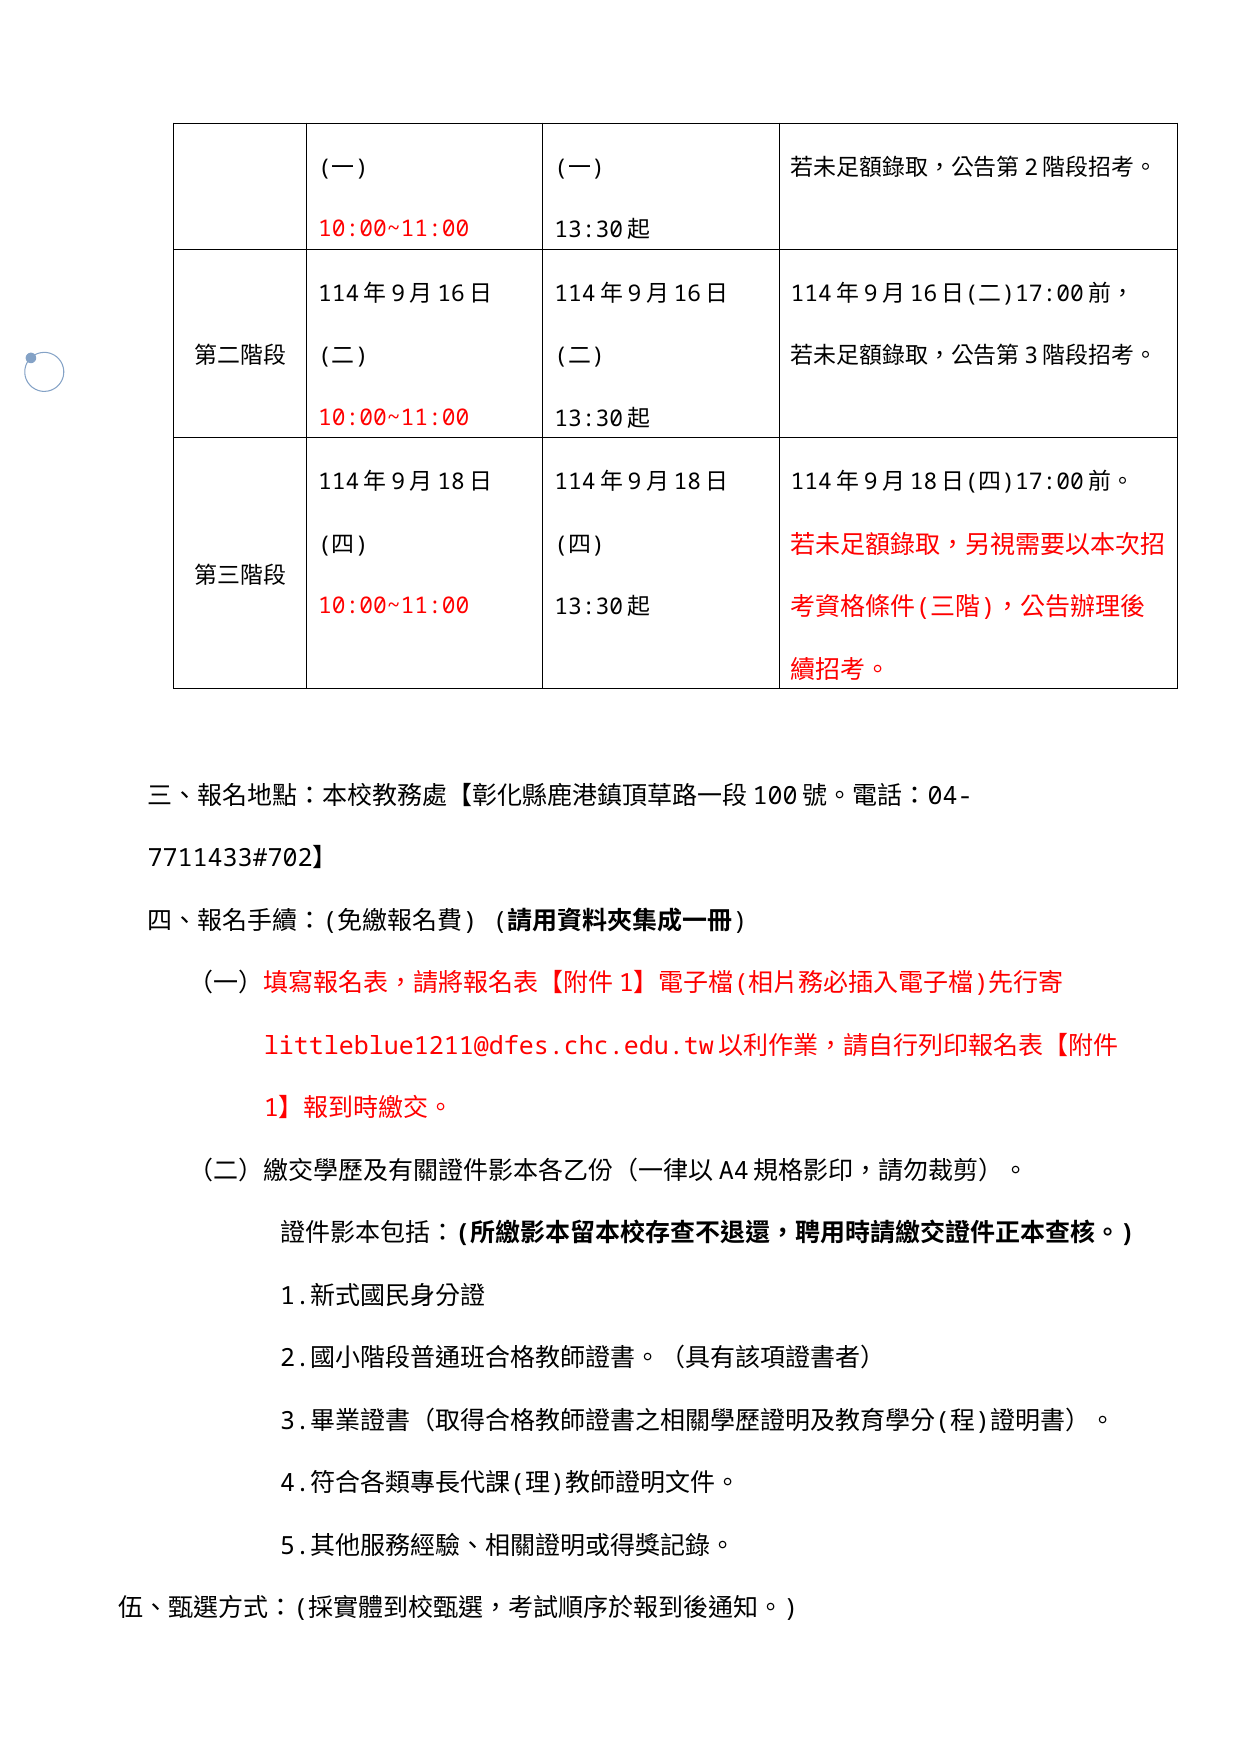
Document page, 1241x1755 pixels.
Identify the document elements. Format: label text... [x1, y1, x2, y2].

text 4.符合各類專長代課(理)教師證明文件。 [176, 1439, 1152, 1502]
table_cell (一) 10:00~11:00 [307, 124, 542, 249]
table_cell 第二階段 [174, 250, 306, 437]
table_cell (一) 13:30起 [543, 124, 779, 249]
text 伍、甄選方式：(採實體到校甄選，考試順序於報到後通知。) [118, 1564, 1152, 1627]
table_cell [174, 124, 306, 249]
table_cell 114年9月18日(四) 13:30起 [543, 438, 779, 688]
text 證件影本包括：(所繳影本留本校存查不退還，聘用時請繳交證件正本查核。) [176, 1189, 1152, 1252]
table_cell 114年9月16日(二) 13:30起 [543, 250, 779, 437]
table_cell 第三階段 [174, 438, 306, 688]
text 2.國小階段普通班合格教師證書。（具有該項證書者） [176, 1314, 1152, 1377]
text 1.新式國民身分證 [176, 1252, 1152, 1314]
text 四、報名手續：(免繳報名費) (請用資料夾集成一冊) [147, 877, 1152, 939]
table_cell 若未足額錄取，公告第2階段招考。 [780, 124, 1177, 249]
text 5.其他服務經驗、相關證明或得獎記錄。 [176, 1502, 1152, 1564]
table_cell 114年9月18日(四) 10:00~11:00 [307, 438, 542, 688]
table_cell 114年9月18日(四)17:00前。 若未足額錄取，另視需要以本次招考資格條件(三階)，公告辦理後續招考。 [780, 438, 1177, 688]
text （一）填寫報名表，請將報名表【附件1】電子檔(相片務必插入電子檔)先行寄littleblue1211@dfes.chc.edu.tw以利作業，請自行列印報名表【附件1】報到時繳交。 [189, 939, 1152, 1127]
table_cell 114年9月16日(二) 10:00~11:00 [307, 250, 542, 437]
text 3.畢業證書（取得合格教師證書之相關學歷證明及教育學分(程)證明書）。 [89, 1377, 1152, 1439]
text 三、報名地點：本校教務處【彰化縣鹿港鎮頂草路一段100號。電話：04-7711433#702】 [147, 752, 1152, 877]
text （二）繳交學歷及有關證件影本各乙份（一律以A4規格影印，請勿裁剪）。 [189, 1127, 1152, 1189]
table_cell 114年9月16日(二)17:00前， 若未足額錄取，公告第3階段招考。 [780, 250, 1177, 437]
